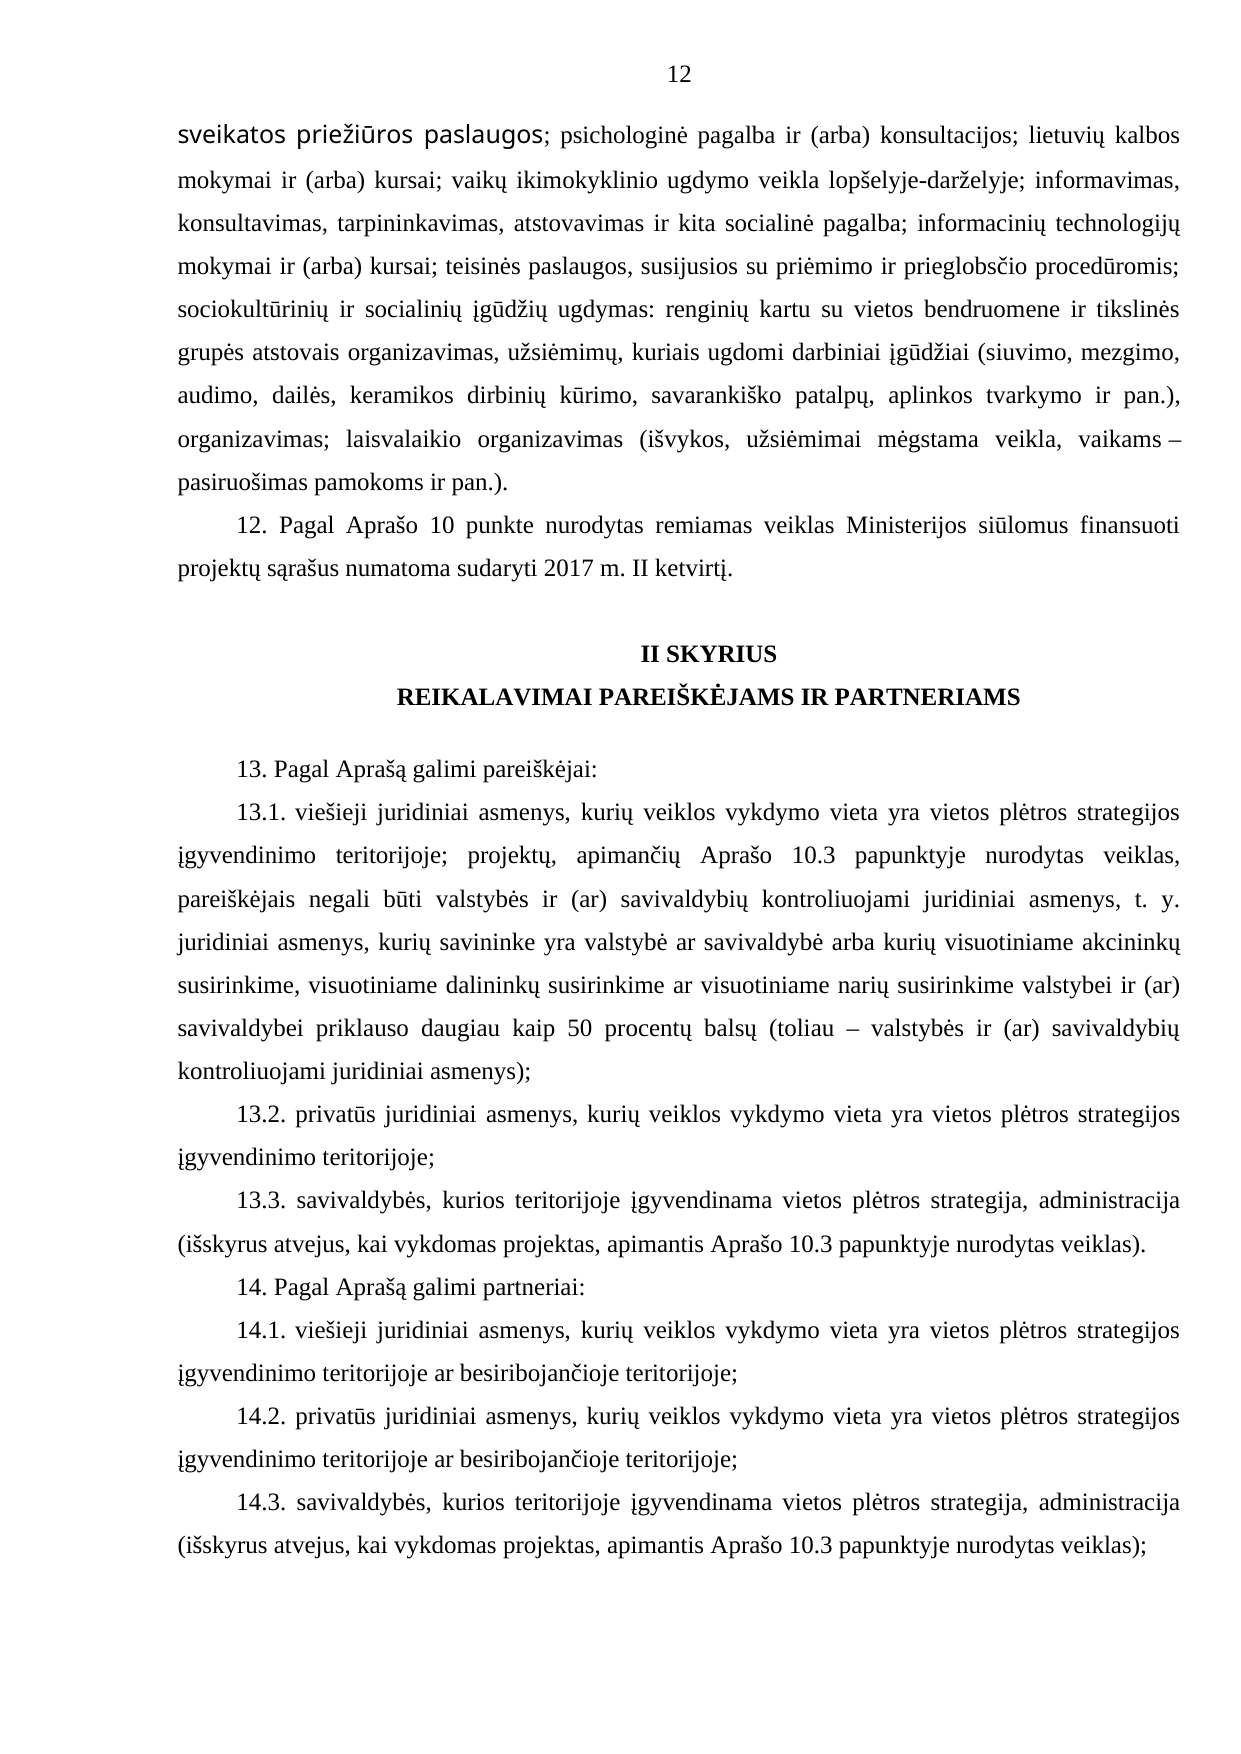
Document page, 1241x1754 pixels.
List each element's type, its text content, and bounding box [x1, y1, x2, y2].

text 13.2. privatūs juridiniai asmenys, kurių veiklos vykdymo vieta yra vietos plėtros strategijos įgyvendinimo teritorijoje; [177, 1099, 1181, 1171]
text 12. Pagal Aprašo 10 punkte nurodytas remiamas veiklas Ministerijos siūlomus finansuoti projektų sąrašus numatoma sudaryti 2017 m. II ketvirtį. [177, 510, 1181, 582]
text II SKYRIUS [177, 639, 1181, 668]
text 14.3. savivaldybės, kurios teritorijoje įgyvendinama vietos plėtros strategija, administracija (išskyrus atvejus, kai vykdomas projektas, apimantis Aprašo 10.3 papunktyje nurodytas veiklas); [177, 1487, 1181, 1559]
text 13.1. viešieji juridiniai asmenys, kurių veiklos vykdymo vieta yra vietos plėtros strategijos įgyvendinimo teritorijoje; projektų, apimančių Aprašo 10.3 papunktyje nurodytas veiklas, pareiškėjais negali būti valstybės ir (ar) savivaldybių kontroliuojami juridiniai asmenys, t. y. juridiniai asmenys, kurių savininke yra valstybė ar savivaldybė arba kurių visuotiniame akcininkų susirinkime, visuotiniame dalininkų susirinkime ar visuotiniame narių susirinkime valstybei ir (ar) savivaldybei priklauso daugiau kaip 50 procentų balsų (toliau – valstybės ir (ar) savivaldybių kontroliuojami juridiniai asmenys); [177, 797, 1181, 1085]
text 14.2. privatūs juridiniai asmenys, kurių veiklos vykdymo vieta yra vietos plėtros strategijos įgyvendinimo teritorijoje ar besiribojančioje teritorijoje; [177, 1401, 1181, 1473]
text 13.3. savivaldybės, kurios teritorijoje įgyvendinama vietos plėtros strategija, administracija (išskyrus atvejus, kai vykdomas projektas, apimantis Aprašo 10.3 papunktyje nurodytas veiklas). [177, 1186, 1181, 1257]
text 14. Pagal Aprašą galimi partneriai: [177, 1272, 1181, 1301]
text 13. Pagal Aprašą galimi pareiškėjai: [236, 754, 1181, 783]
text REIKALAVIMAI PAREIŠKĖJAMS IR PARTNERIAMS [177, 682, 1181, 711]
text sveikatos priežiūros paslaugos; psichologinė pagalba ir (arba) konsultacijos; lietuvių kalbos mokymai ir (arba) kursai; vaikų ikimokyklinio ugdymo veikla lopšelyje-darželyje; informavimas, konsultavimas, tarpininkavimas, atstovavimas ir kita socialinė pagalba; informacinių technologijų mokymai ir (arba) kursai; teisinės paslaugos, susijusios su priėmimo ir prieglobsčio procedūromis; sociokultūrinių ir socialinių įgūdžių ugdymas: renginių kartu su vietos bendruomene ir tikslinės grupės atstovais organizavimas, užsiėmimų, kuriais ugdomi darbiniai įgūdžiai (siuvimo, mezgimo, audimo, dailės, keramikos dirbinių kūrimo, savarankiško patalpų, aplinkos tvarkymo ir pan.), organizavimas; laisvalaikio organizavimas (išvykos, užsiėmimai mėgstama veikla, vaikams – pasiruošimas pamokoms ir pan.). [177, 117, 1181, 496]
text 14.1. viešieji juridiniai asmenys, kurių veiklos vykdymo vieta yra vietos plėtros strategijos įgyvendinimo teritorijoje ar besiribojančioje teritorijoje; [177, 1315, 1181, 1387]
